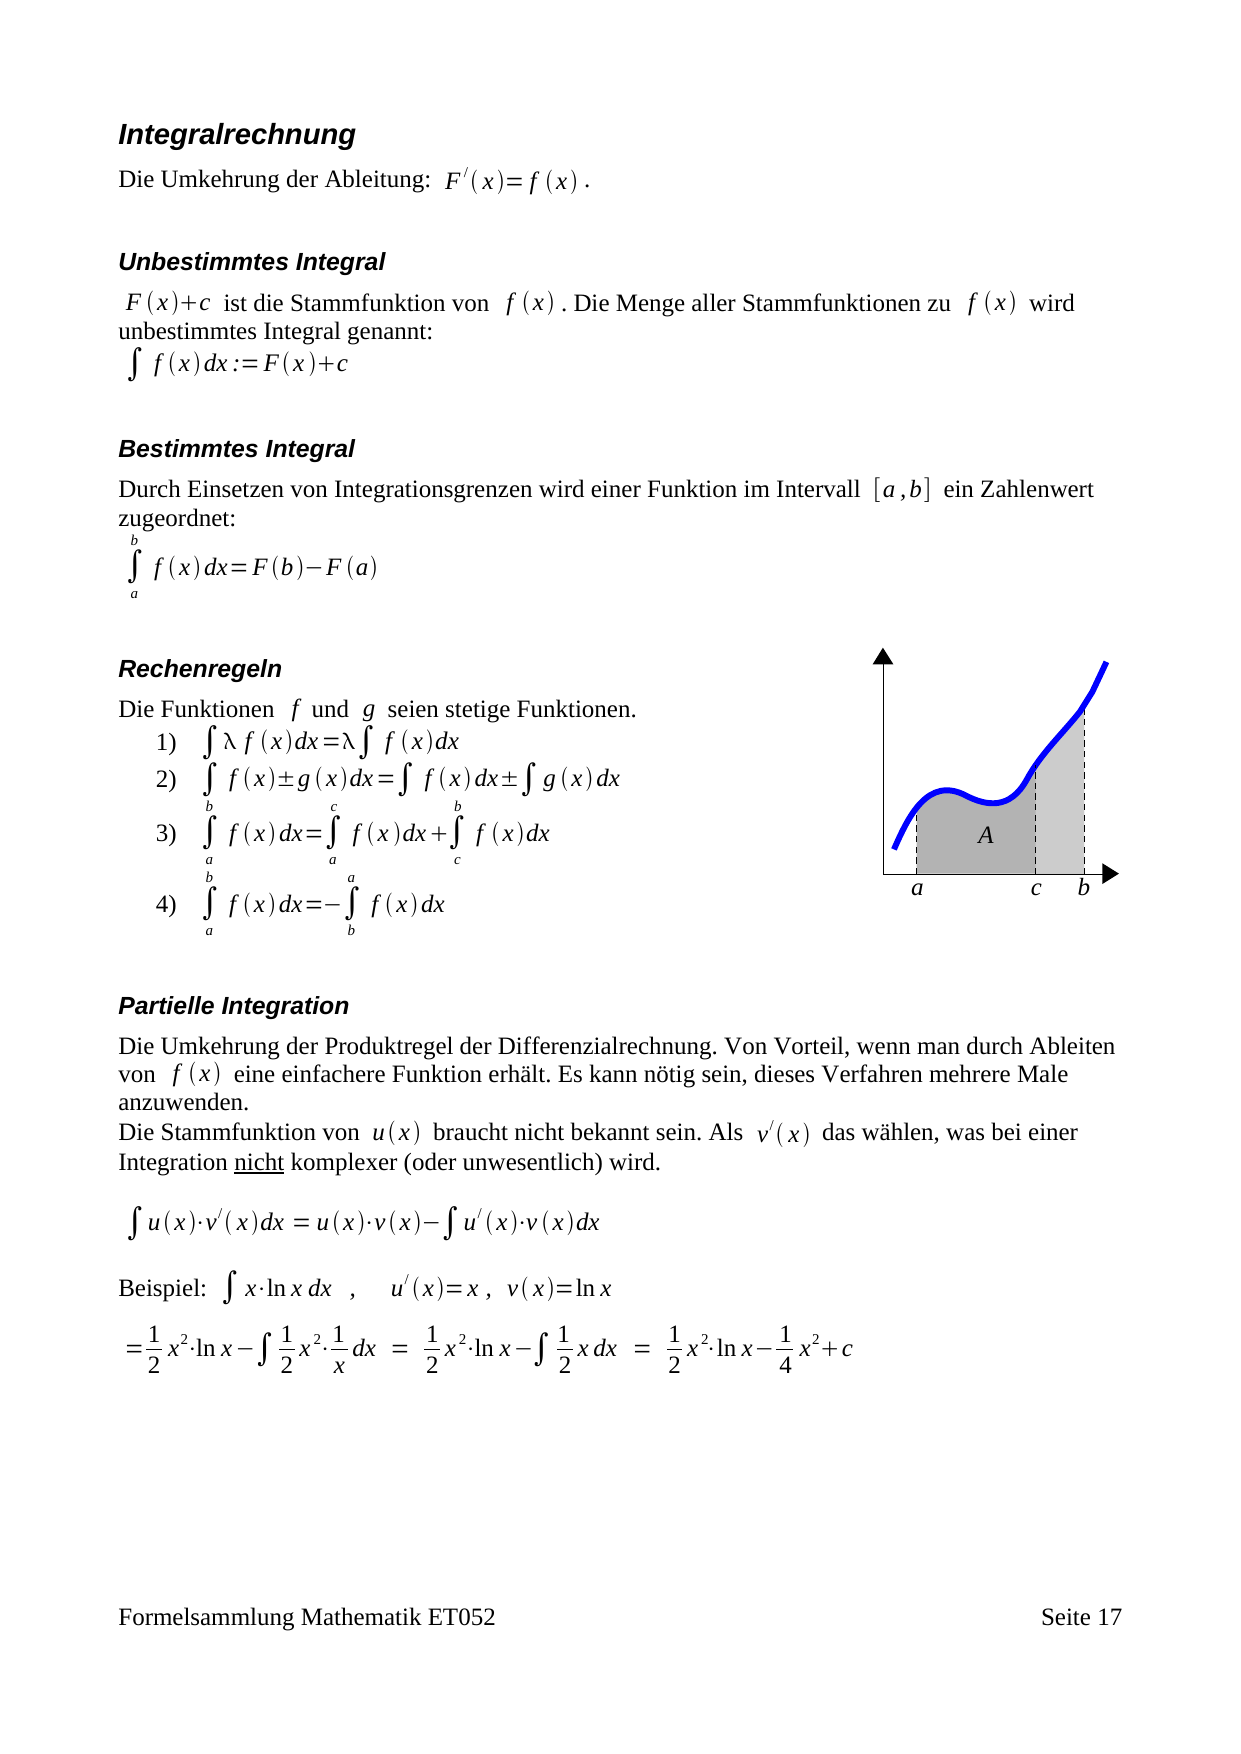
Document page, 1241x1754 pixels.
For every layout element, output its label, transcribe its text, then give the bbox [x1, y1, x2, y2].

subtitle Rechenregeln [884, 648, 1122, 874]
text ist die Stammfunktion von . Die Menge aller Stammfunktionen zu wird unbestimmtes Integral genannt: [118, 288, 1122, 345]
text Durch Einsetzen von Integrationsgrenzen wird einer Funktion im Intervall ein Zahlenwert zugeordnet: [118, 475, 1122, 531]
text Die Umkehrung der Ableitung: . [118, 163, 1122, 195]
subtitle Bestimmtes Integral [118, 435, 1122, 463]
text Die Stammfunktion von braucht nicht bekannt sein. Als das wählen, was bei einer Integration nicht komplexer (oder unwesentlich) wird. [118, 1116, 1122, 1176]
text Die Umkehrung der Produktregel der Differenzialrechnung. Von Vorteil, wenn man durch Ableiten von eine einfachere Funktion erhält. Es kann nötig sein, dieses Verfahren mehrere Male anzuwenden. [118, 1032, 1122, 1116]
subtitle Integralrechnung [118, 118, 1122, 151]
text Die Funktionen und seien stetige Funktionen. [118, 695, 851, 723]
subtitle Partielle Integration [118, 992, 1122, 1019]
subtitle Rechenregeln [118, 648, 1119, 900]
text Beispiel: [118, 1269, 1122, 1307]
subtitle Unbestimmtes Integral [118, 248, 1122, 276]
